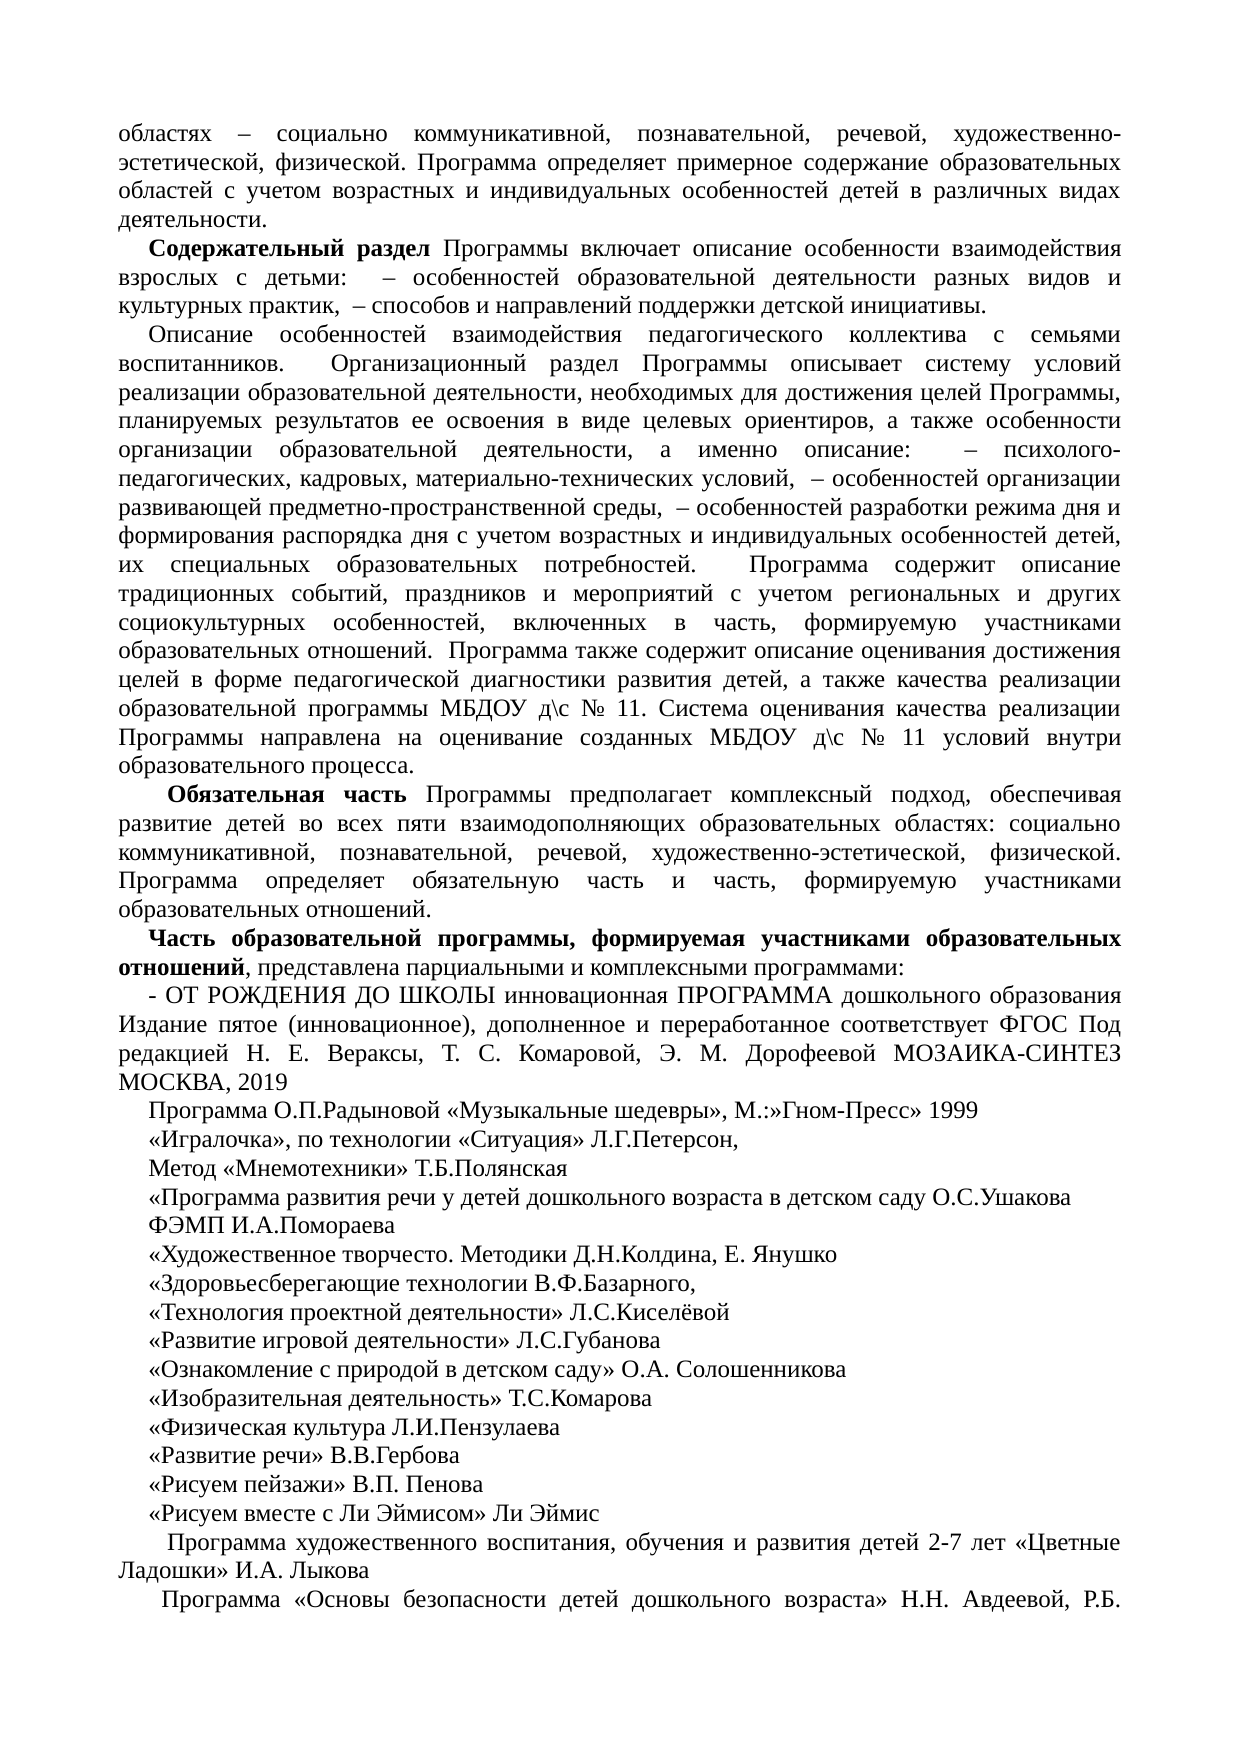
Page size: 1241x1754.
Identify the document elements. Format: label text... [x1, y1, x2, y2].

text Программа художественного воспитания, обучения и развития детей 2-7 лет «Цветные Ладошки» И.А. Лыкова [118, 1527, 1122, 1584]
text «Программа развития речи у детей дошкольного возраста в детском саду О.С.Ушакова [118, 1182, 1122, 1211]
text «Художественное творчесто. Методики Д.Н.Колдина, Е. Янушко [118, 1239, 1122, 1268]
text «Игралочка», по технологии «Ситуация» Л.Г.Петерсон, [118, 1124, 1122, 1153]
text Содержательный раздел Программы включает описание особенности взаимодействия взрослых с детьми: – особенностей образовательной деятельности разных видов и культурных практик, – способов и направлений поддержки детской инициативы. [118, 233, 1122, 319]
text «Рисуем вместе с Ли Эймисом» Ли Эймис [118, 1498, 1122, 1527]
text ФЭМП И.А.Помораева [118, 1211, 1122, 1239]
text областях – социально коммуникативной, познавательной, речевой, художественно- эстетической, физической. Программа определяет примерное содержание образовательных областей с учетом возрастных и индивидуальных особенностей детей в различных видах деятельности. [118, 118, 1122, 233]
text - ОТ РОЖДЕНИЯ ДО ШКОЛЫ инновационная ПРОГРАММА дошкольного образования Издание пятое (инновационное), дополненное и переработанное соответствует ФГОС Под редакцией Н. Е. Вераксы, Т. С. Комаровой, Э. М. Дорофеевой МОЗАИКА-СИНТЕЗ МОСКВА, 2019 [118, 981, 1122, 1096]
text Описание особенностей взаимодействия педагогического коллектива с семьями воспитанников. Организационный раздел Программы описывает систему условий реализации образовательной деятельности, необходимых для достижения целей Программы, планируемых результатов ее освоения в виде целевых ориентиров, а также особенности организации образовательной деятельности, а именно описание: – психолого-педагогических, кадровых, материально-технических условий, – особенностей организации развивающей предметно-пространственной среды, – особенностей разработки режима дня и формирования распорядка дня с учетом возрастных и индивидуальных особенностей детей, их специальных образовательных потребностей. Программа содержит описание традиционных событий, праздников и мероприятий с учетом региональных и других социокультурных особенностей, включенных в часть, формируемую участниками образовательных отношений. Программа также содержит описание оценивания достижения целей в форме педагогической диагностики развития детей, а также качества реализации образовательной программы МБДОУ д\с № 11. Система оценивания качества реализации Программы направлена на оценивание созданных МБДОУ д\с № 11 условий внутри образовательного процесса. [118, 319, 1122, 779]
text «Технология проектной деятельности» Л.С.Киселёвой [118, 1297, 1122, 1326]
text Обязательная часть Программы предполагает комплексный подход, обеспечивая развитие детей во всех пяти взаимодополняющих образовательных областях: социально коммуникативной, познавательной, речевой, художественно-эстетической, физической. Программа определяет обязательную часть и часть, формируемую участниками образовательных отношений. [118, 779, 1122, 923]
text «Рисуем пейзажи» В.П. Пенова [118, 1469, 1122, 1498]
text Программа О.П.Радыновой «Музыкальные шедевры», М.:»Гном-Пресс» 1999 [118, 1096, 1122, 1124]
text Программа «Основы безопасности детей дошкольного возраста» Н.Н. Авдеевой, Р.Б. [118, 1584, 1122, 1613]
text «Развитие речи» В.В.Гербова [118, 1441, 1122, 1469]
text «Развитие игровой деятельности» Л.С.Губанова [118, 1326, 1122, 1354]
text Часть образовательной программы, формируемая участниками образовательных отношений, представлена парциальными и комплексными программами: [118, 923, 1122, 981]
text «Изобразительная деятельность» Т.С.Комарова [118, 1383, 1122, 1412]
text «Физическая культура Л.И.Пензулаева [118, 1412, 1122, 1441]
text «Ознакомление с природой в детском саду» О.А. Солошенникова [118, 1354, 1122, 1383]
text Метод «Мнемотехники» Т.Б.Полянская [118, 1153, 1122, 1182]
text «Здоровьесберегающие технологии В.Ф.Базарного, [118, 1268, 1122, 1297]
